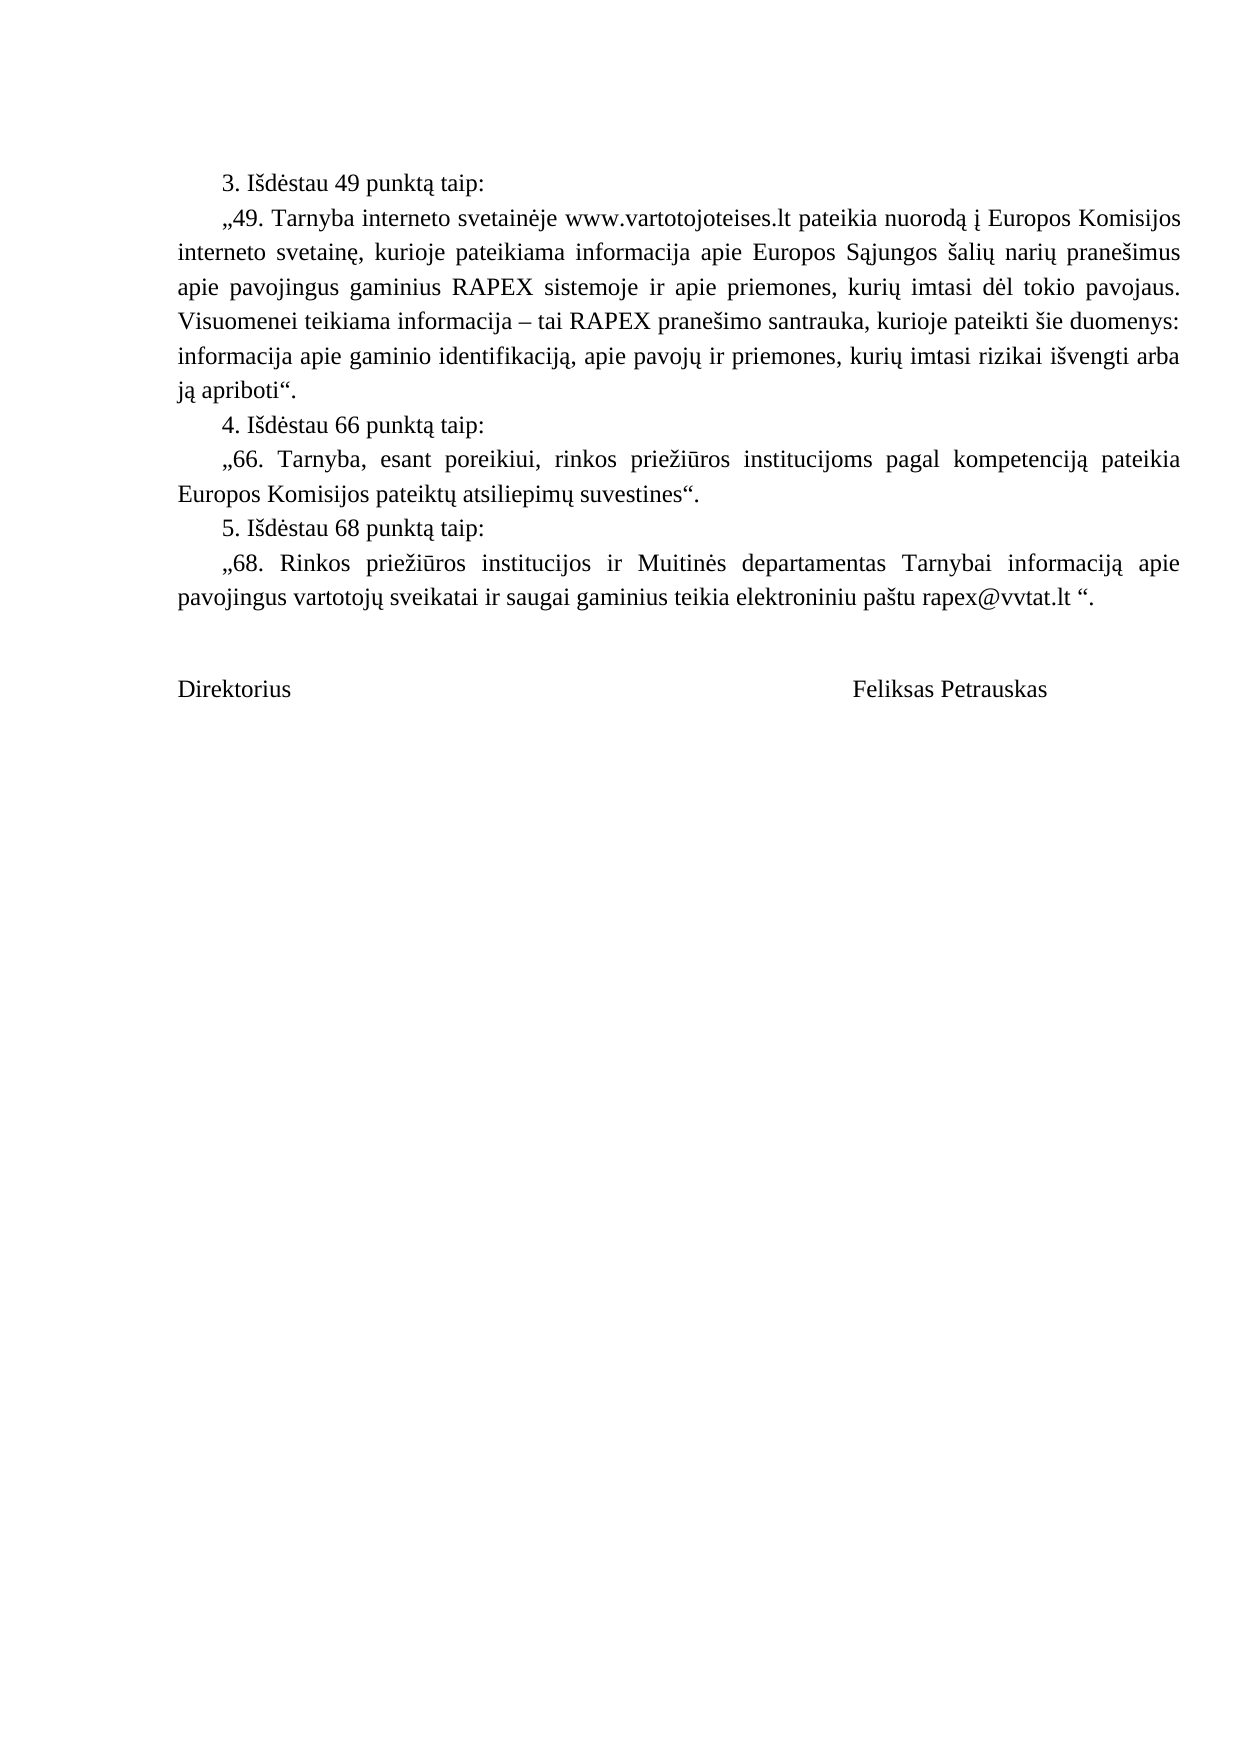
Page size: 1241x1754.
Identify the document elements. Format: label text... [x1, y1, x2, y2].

text „68. Rinkos priežiūros institucijos ir Muitinės departamentas Tarnybai informaciją apie pavojingus vartotojų sveikatai ir saugai gaminius teikia elektroniniu paštu rapex@vvtat.lt “. [177, 548, 1181, 611]
text 4. Išdėstau 66 punktą taip: [222, 410, 1181, 439]
text „49. Tarnyba interneto svetainėje www.vartotojoteises.lt pateikia nuorodą į Europos Komisijos interneto svetainę, kurioje pateikiama informacija apie Europos Sąjungos šalių narių pranešimus apie pavojingus gaminius RAPEX sistemoje ir apie priemones, kurių imtasi dėl tokio pavojaus. Visuomenei teikiama informacija – tai RAPEX pranešimo santrauka, kurioje pateikti šie duomenys: informacija apie gaminio identifikaciją, apie pavojų ir priemones, kurių imtasi rizikai išvengti arba ją apriboti“. [177, 203, 1181, 404]
text 5. Išdėstau 68 punktą taip: [222, 513, 1181, 542]
text 3. Išdėstau 49 punktą taip: [222, 168, 1181, 197]
text Direktorius Feliksas Petrauskas [177, 674, 1181, 703]
text „66. Tarnyba, esant poreikiui, rinkos priežiūros institucijoms pagal kompetenciją pateikia Europos Komisijos pateiktų atsiliepimų suvestines“. [177, 444, 1181, 508]
